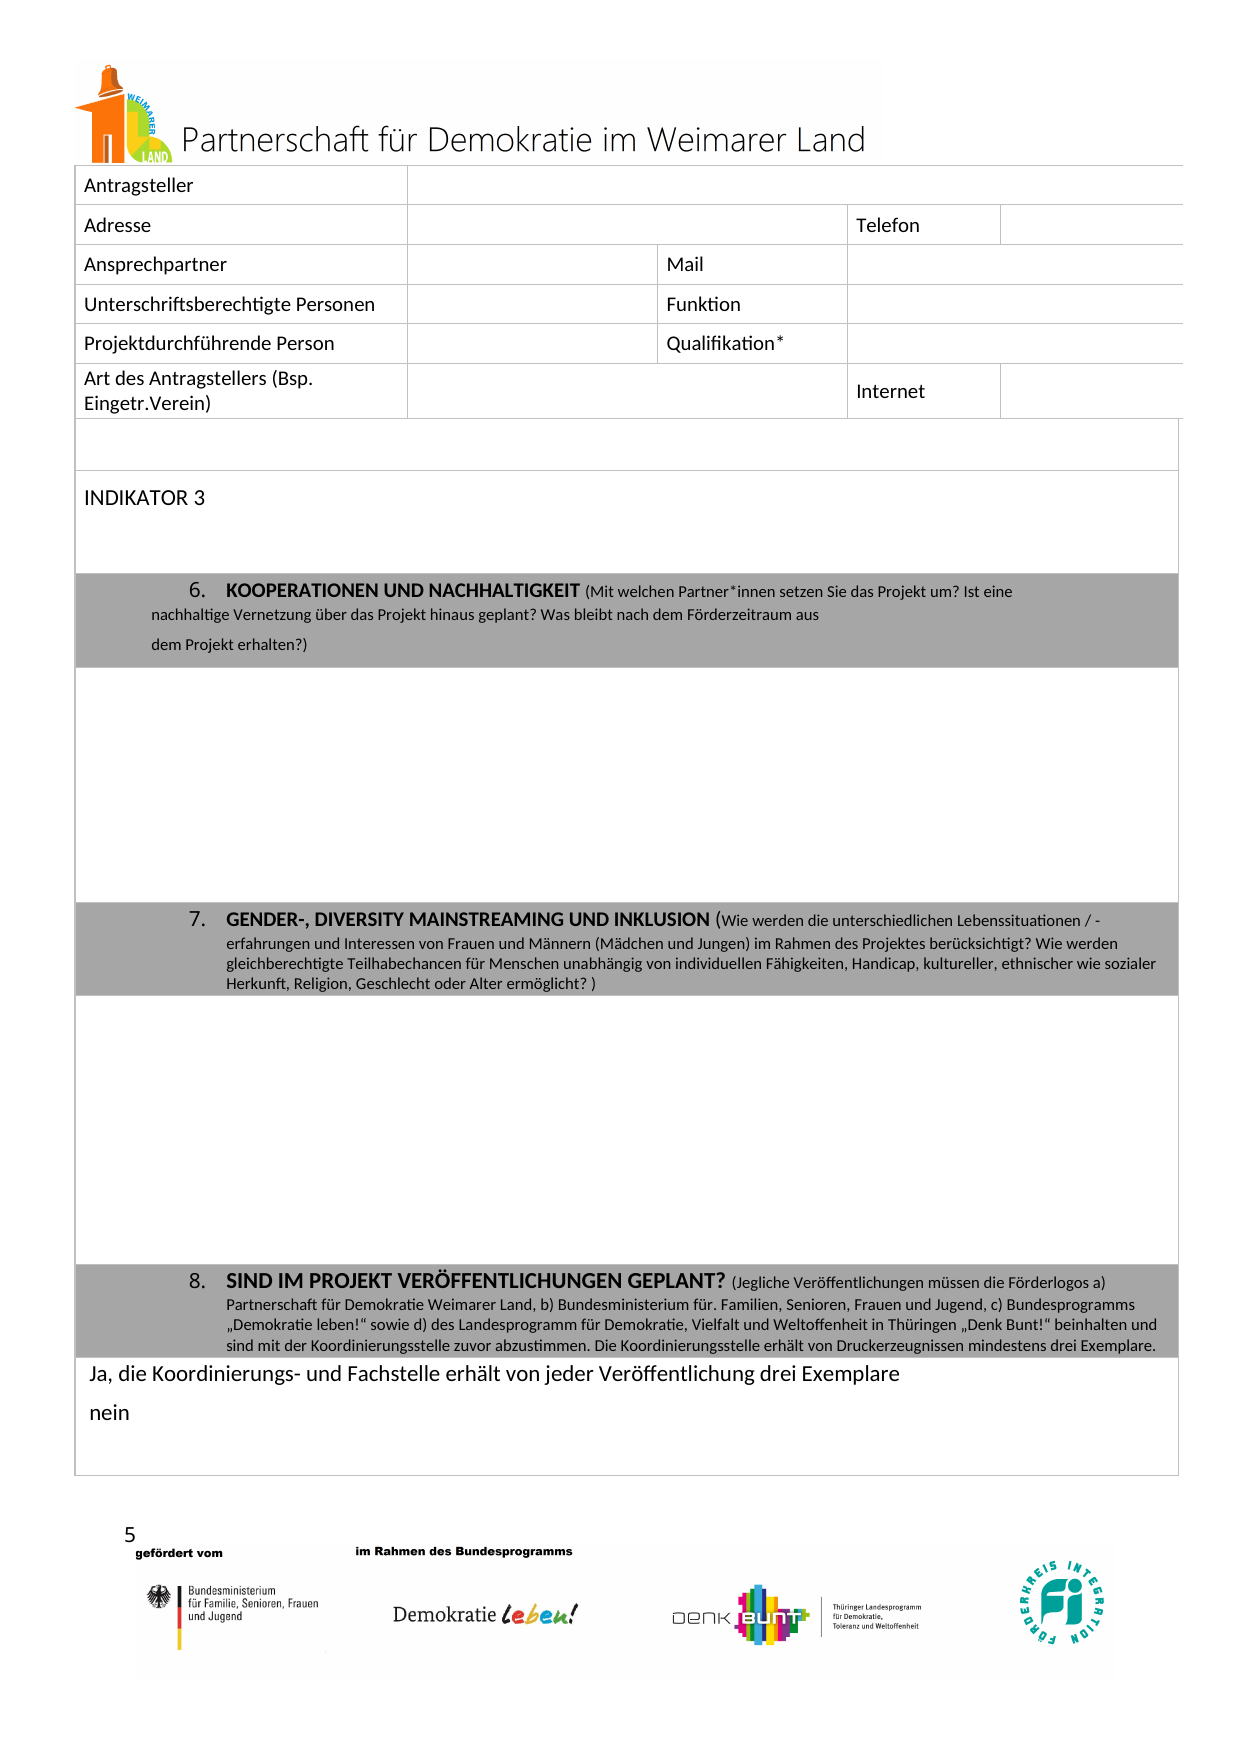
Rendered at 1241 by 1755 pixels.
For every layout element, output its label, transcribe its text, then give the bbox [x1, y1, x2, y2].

table_cell [408, 285, 657, 323]
table_cell [815, 364, 847, 417]
table_cell [848, 245, 1183, 283]
table_cell Ja, die Koordinierungs- und Fachstelle erhält von jeder Veröffentlichung drei Exemplare nein [76, 1358, 1178, 1475]
table_cell Art des Antragstellers (Bsp. Eingetr.Verein) [76, 364, 407, 417]
table_cell [76, 668, 1178, 902]
table_cell Telefon [848, 205, 1000, 244]
table_cell [1179, 573, 1183, 667]
table_cell [1179, 667, 1183, 902]
table_cell Unterschriftsberechtigte Personen [76, 285, 407, 323]
table_cell [408, 205, 847, 244]
table_cell [1179, 1264, 1183, 1357]
table_cell [76, 996, 1178, 1263]
table_cell Internet [848, 364, 1000, 417]
table_cell [848, 285, 1183, 323]
table_cell Ansprechpartner [76, 245, 407, 283]
table_cell [408, 245, 657, 283]
table_cell Qualifikation* [658, 324, 847, 363]
table_header [408, 166, 1183, 204]
table_cell [1179, 902, 1183, 995]
table_cell [408, 324, 657, 363]
table_cell [848, 324, 1183, 363]
table_cell [76, 419, 1178, 470]
table_cell [1001, 205, 1183, 244]
table_cell [1179, 470, 1183, 573]
table_header Antragsteller [76, 166, 407, 204]
table_cell [1001, 364, 1183, 417]
table_cell Mail [658, 245, 847, 283]
table_cell [1179, 1357, 1183, 1475]
table_cell KOOPERATIONEN UND NACHHALTIGKEIT (Mit welchen Partner*innen setzen Sie das Projekt um? Ist eine nachhaltige Vernetzung über das Projekt hinaus geplant? Was bleibt nach dem Förderzeitraum aus dem Projekt erhalten?) [76, 574, 1178, 667]
table_cell [1179, 995, 1183, 1263]
table_cell Adresse [76, 205, 407, 244]
table_cell [408, 364, 814, 417]
table_cell SIND IM PROJEKT VERÖFFENTLICHUNGEN GEPLANT? (Jegliche Veröffentlichungen müssen die Förderlogos a) Partnerschaft für Demokratie Weimarer Land, b) Bundesministerium für. Familien, Senioren, Frauen und Jugend, c) Bundesprogramms „Demokratie leben!“ sowie d) des Landesprogramm für Demokratie, Vielfalt und Weltoffenheit in Thüringen „Denk Bunt!“ beinhalten und sind mit der Koordinierungsstelle zuvor abzustimmen. Die Koordinierungsstelle erhält von Druckerzeugnissen mindestens drei Exemplare. [76, 1265, 1178, 1357]
table_cell INDIKATOR 3 [76, 471, 1178, 573]
table_cell Funktion [658, 285, 847, 323]
table_cell Projektdurchführende Person [76, 324, 407, 363]
table_cell GENDER-, DIVERSITY MAINSTREAMING UND INKLUSION (Wie werden die unterschiedlichen Lebenssituationen / -erfahrungen und Interessen von Frauen und Männern (Mädchen und Jungen) im Rahmen des Projektes berücksichtigt? Wie werden gleichberechtigte Teilhabechancen für Menschen unabhängig von individuellen Fähigkeiten, Handicap, kultureller, ethnischer wie sozialer Herkunft, Religion, Geschlecht oder Alter ermöglicht? ) [76, 903, 1178, 995]
table_cell [1179, 419, 1183, 470]
